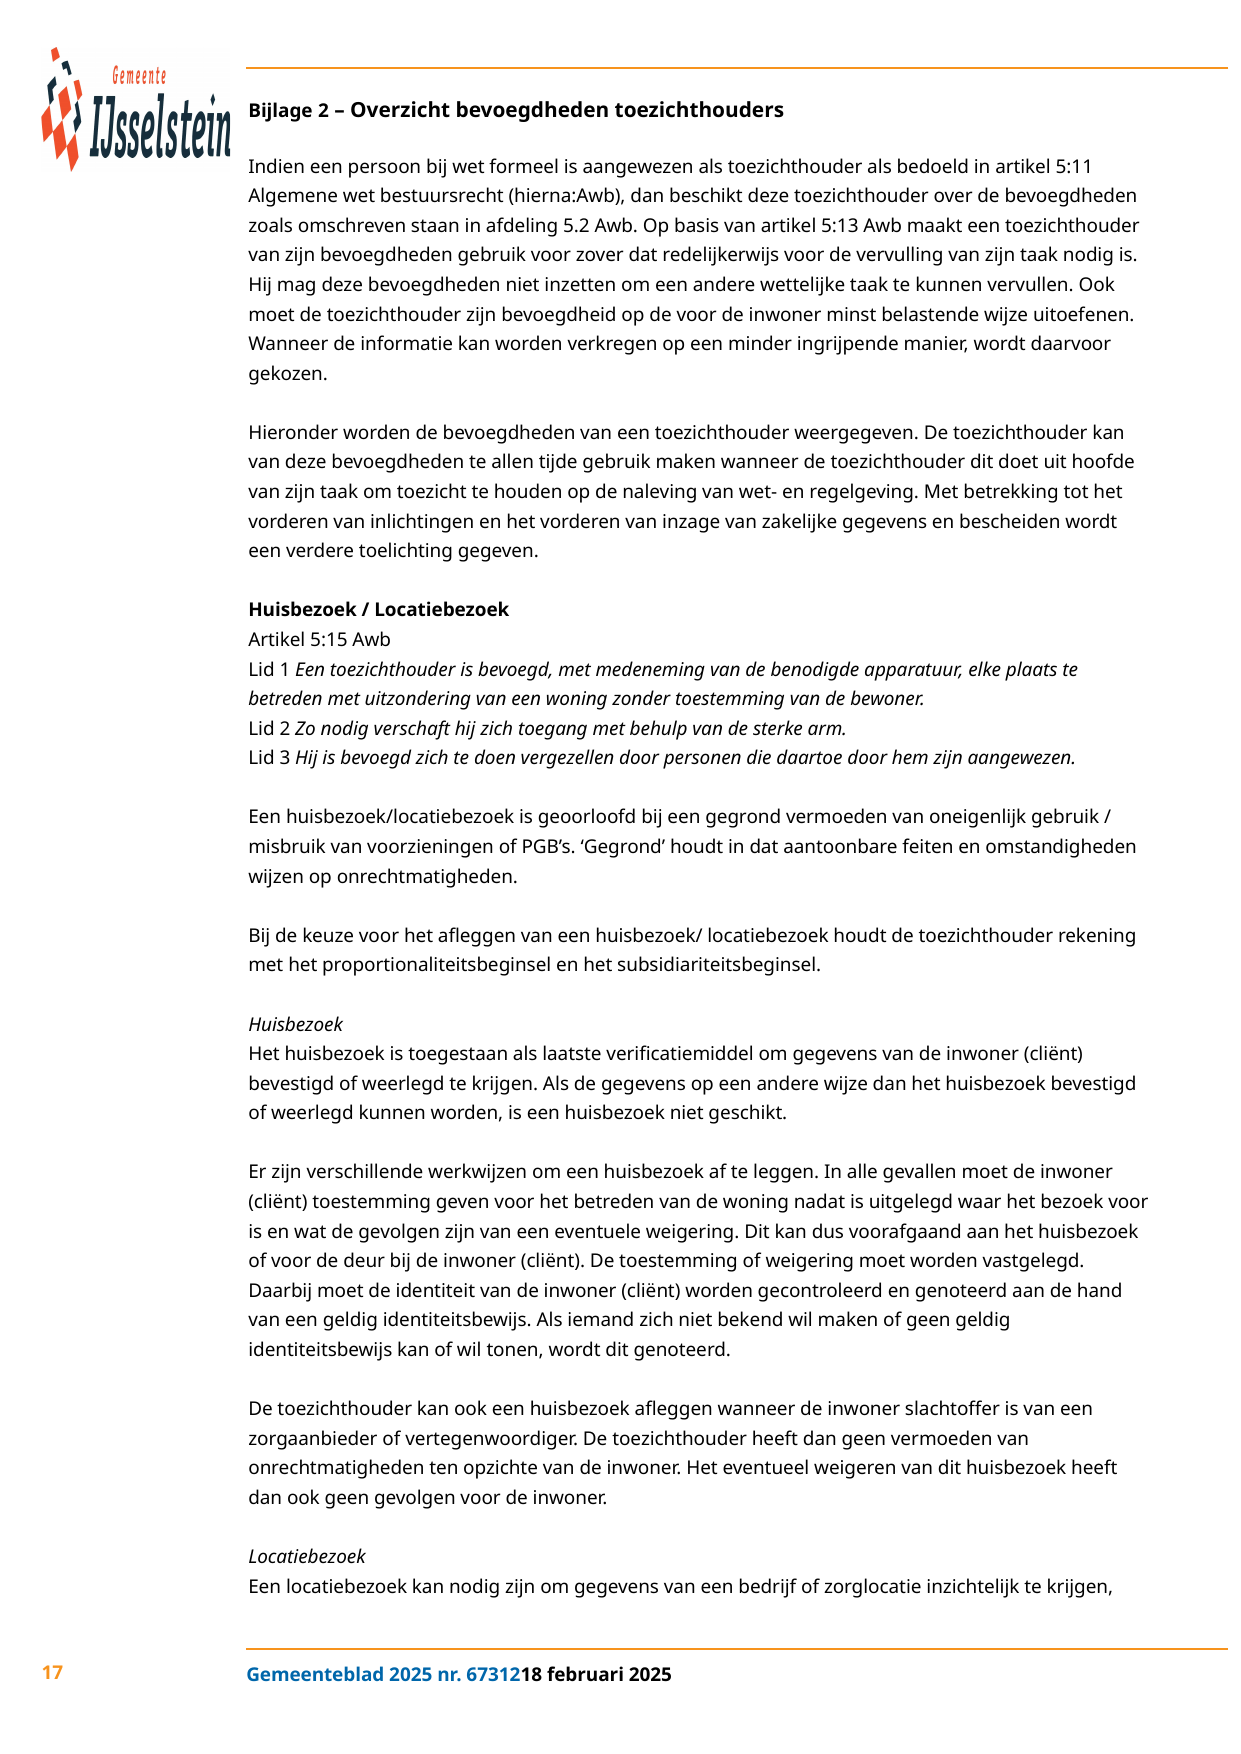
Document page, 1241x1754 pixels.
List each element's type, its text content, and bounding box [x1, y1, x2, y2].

text Lid 3 Hij is bevoegd zich te doen vergezellen door personen die daartoe door hem zijn aangewezen. [248, 744, 1152, 770]
text Een locatiebezoek kan nodig zijn om gegevens van een bedrijf of zorglocatie inzichtelijk te krijgen, [248, 1573, 1152, 1599]
text Bij de keuze voor het afleggen van een huisbezoek/ locatiebezoek houdt de toezichthouder rekening met het proportionaliteitsbeginsel en het subsidiariteitsbeginsel. [248, 922, 1152, 977]
picture [41, 47, 231, 172]
text De toezichthouder kan ook een huisbezoek afleggen wanneer de inwoner slachtoffer is van een zorgaanbieder of vertegenwoordiger. De toezichthouder heeft dan geen vermoeden van onrechtmatigheden ten opzichte van de inwoner. Het eventueel weigeren van dit huisbezoek heeft dan ook geen gevolgen voor de inwoner. [248, 1395, 1152, 1510]
text Hieronder worden de bevoegdheden van een toezichthouder weergegeven. De toezichthouder kan van deze bevoegdheden te allen tijde gebruik maken wanneer de toezichthouder dit doet uit hoofde van zijn taak om toezicht te houden op de naleving van wet- en regelgeving. Met betrekking tot het vorderen van inlichtingen en het vorderen van inzage van zakelijke gegevens en bescheiden wordt een verdere toelichting gegeven. [248, 419, 1152, 563]
text Huisbezoek / Locatiebezoek [248, 597, 1152, 622]
text Er zijn verschillende werkwijzen om een huisbezoek af te leggen. In alle gevallen moet de inwoner (cliënt) toestemming geven voor het betreden van de woning nadat is uitgelegd waar het bezoek voor is en wat de gevolgen zijn van een eventuele weigering. Dit kan dus voorafgaand aan het huisbezoek of voor de deur bij de inwoner (cliënt). De toestemming of weigering moet worden vastgelegd. Daarbij moet de identiteit van de inwoner (cliënt) worden gecontroleerd en genoteerd aan de hand van een geldig identiteitsbewijs. Als iemand zich niet bekend wil maken of geen geldig identiteitsbewijs kan of wil tonen, wordt dit genoteerd. [248, 1159, 1152, 1362]
text Huisbezoek [248, 1011, 1152, 1037]
text Een huisbezoek/locatiebezoek is geoorloofd bij een gegrond vermoeden van oneigenlijk gebruik / misbruik van voorzieningen of PGB’s. ‘Gegrond’ houdt in dat aantoonbare feiten en omstandigheden wijzen op onrechtmatigheden. [248, 804, 1152, 889]
text Lid 1 Een toezichthouder is bevoegd, met medeneming van de benodigde apparatuur, elke plaats te betreden met uitzondering van een woning zonder toestemming van de bewoner. [248, 656, 1152, 711]
text Lid 2 Zo nodig verschaft hij zich toegang met behulp van de sterke arm. [248, 715, 1152, 741]
text Het huisbezoek is toegestaan als laatste verificatiemiddel om gegevens van de inwoner (cliënt) bevestigd of weerlegd te krijgen. Als de gegevens op een andere wijze dan het huisbezoek bevestigd of weerlegd kunnen worden, is een huisbezoek niet geschikt. [248, 1040, 1152, 1125]
text Indien een persoon bij wet formeel is aangewezen als toezichthouder als bedoeld in artikel 5:11 Algemene wet bestuursrecht (hierna:Awb), dan beschikt deze toezichthouder over de bevoegdheden zoals omschreven staan in afdeling 5.2 Awb. Op basis van artikel 5:13 Awb maakt een toezichthouder van zijn bevoegdheden gebruik voor zover dat redelijkerwijs voor de vervulling van zijn taak nodig is. Hij mag deze bevoegdheden niet inzetten om een andere wettelijke taak te kunnen vervullen. Ook moet de toezichthouder zijn bevoegdheid op de voor de inwoner minst belastende wijze uitoefenen. Wanneer de informatie kan worden verkregen op een minder ingrijpende manier, wordt daarvoor gekozen. [248, 153, 1152, 386]
text Bijlage 2 – Overzicht bevoegdheden toezichthouders [248, 95, 1152, 123]
text Artikel 5:15 Awb [248, 626, 1152, 652]
text Locatiebezoek [248, 1543, 1152, 1569]
